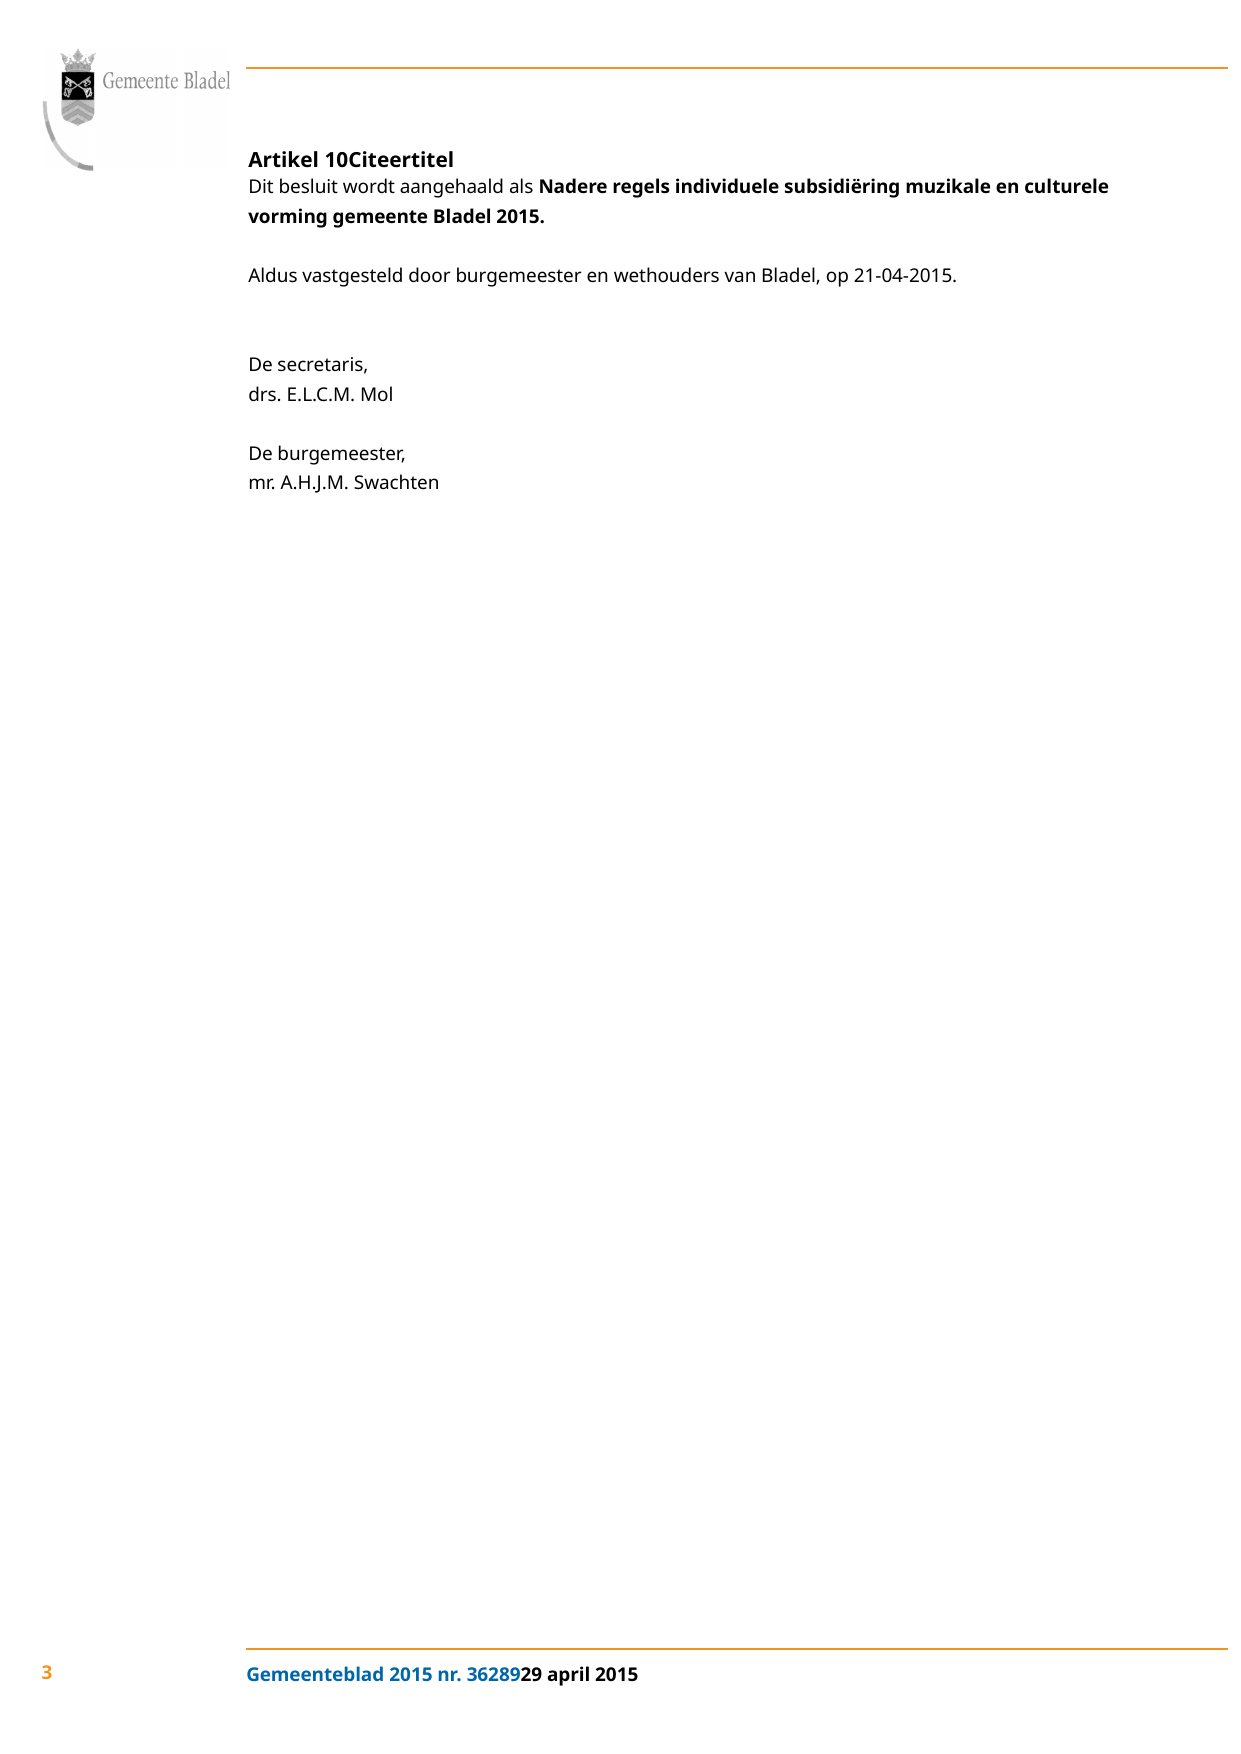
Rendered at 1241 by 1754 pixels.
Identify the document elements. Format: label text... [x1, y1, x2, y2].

text De burgemeester, [248, 440, 1152, 466]
text Aldus vastgesteld door burgemeester en wethouders van Bladel, op 21-04-2015. [248, 262, 1152, 288]
text Dit besluit wordt aangehaald als Nadere regels individuele subsidiëring muzikale en culturele vorming gemeente Bladel 2015. [248, 174, 1152, 229]
text Artikel 10Citeertitel [248, 145, 1152, 174]
text mr. A.H.J.M. Swachten [248, 469, 1152, 495]
text drs. E.L.C.M. Mol [248, 381, 1152, 406]
text De secretaris, [248, 351, 1152, 377]
picture [41, 47, 231, 172]
